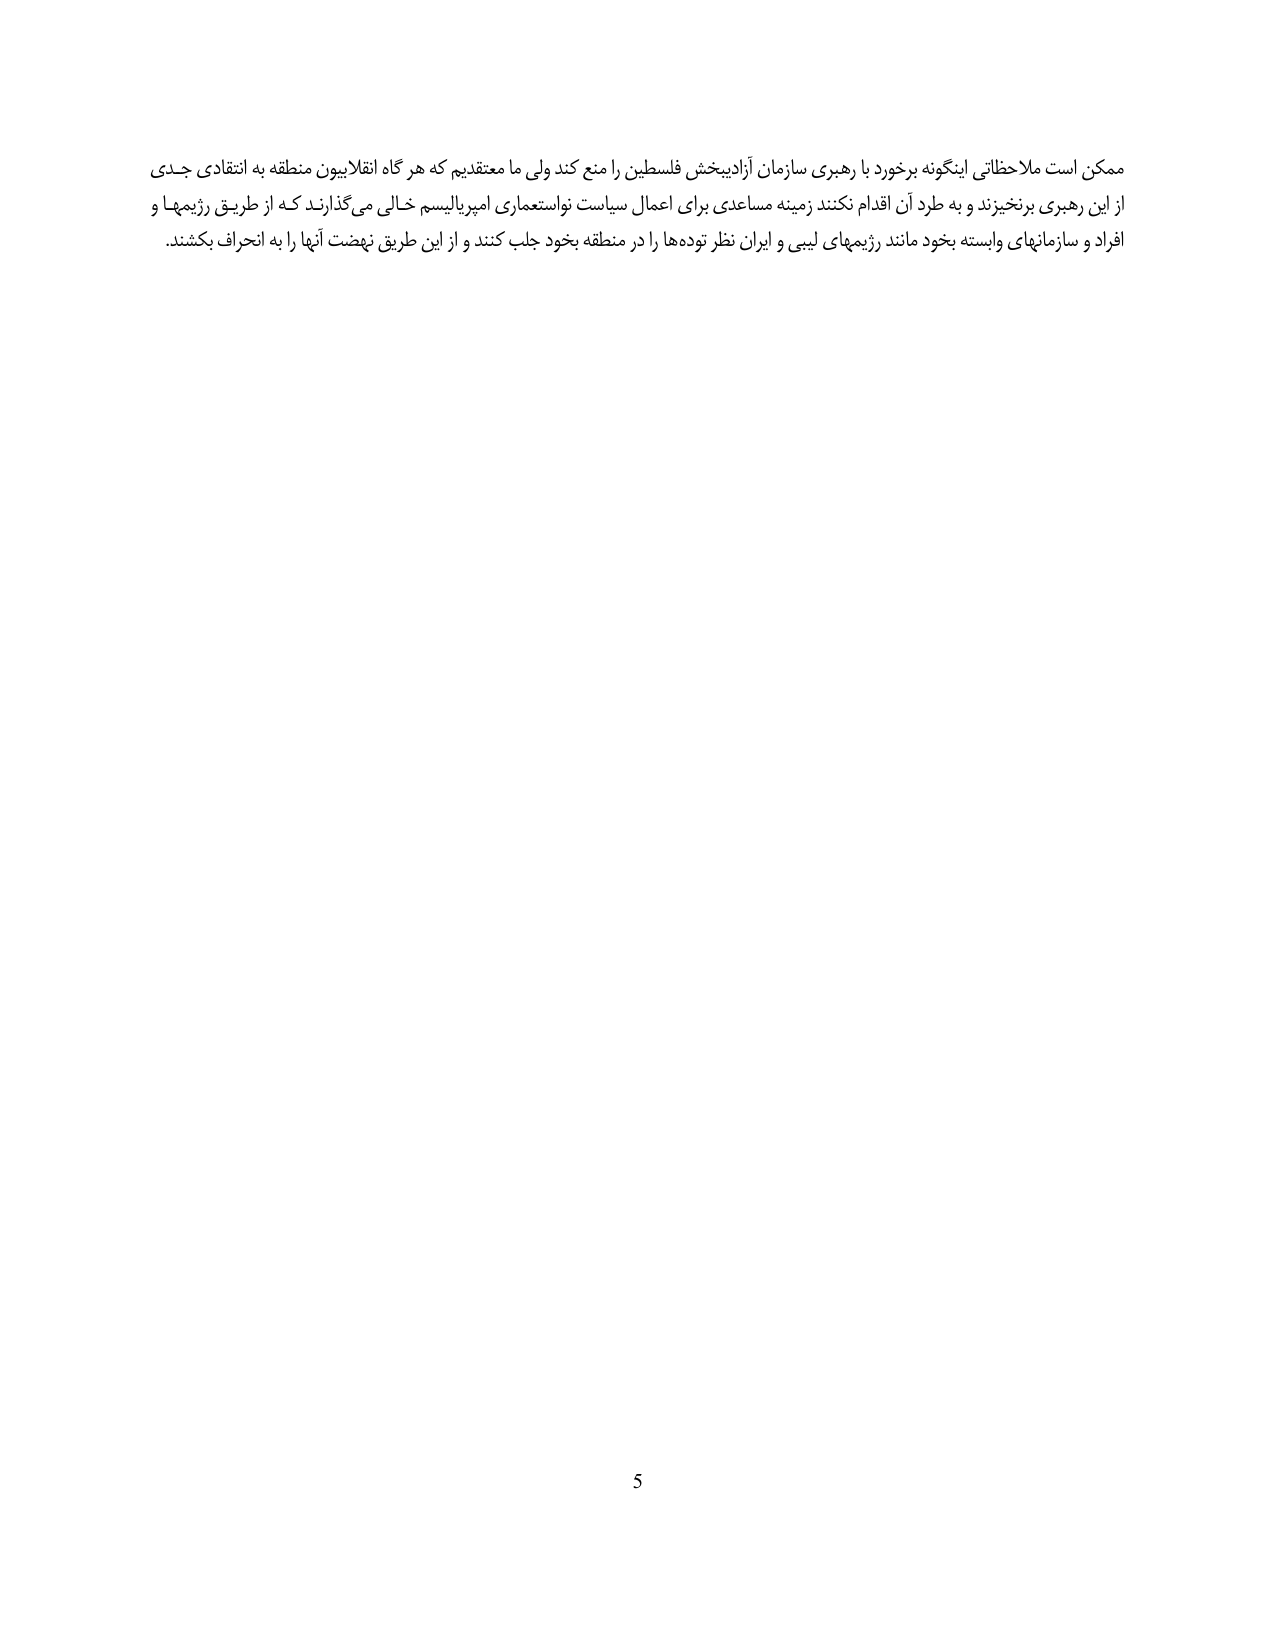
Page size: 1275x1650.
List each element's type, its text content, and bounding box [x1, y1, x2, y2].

text ممکن است ملاحظاتی اینگونه برخورد با رهبری سازمان آزادیبخش فلسطین را منع کند ولی ما معتقدیم که هر گاه انقلابیون منطقه به انتقادی جدی از این رهبری بر‌نخیزند و به طرد آن اقدام نکنند زمینه مساعدی برای اعمال سیاست نو‌استعماری امپریالیسم خالی می‌گذارند که از طریق رژیمها و افراد و سازمانهای وابسته بخود مانند رژیمهای لیبی و ایران نظر توده‌ها را در منطقه بخود جلب کنند و از این طریق نهضت آنها را به انحراف بکشند. [150, 150, 1125, 258]
